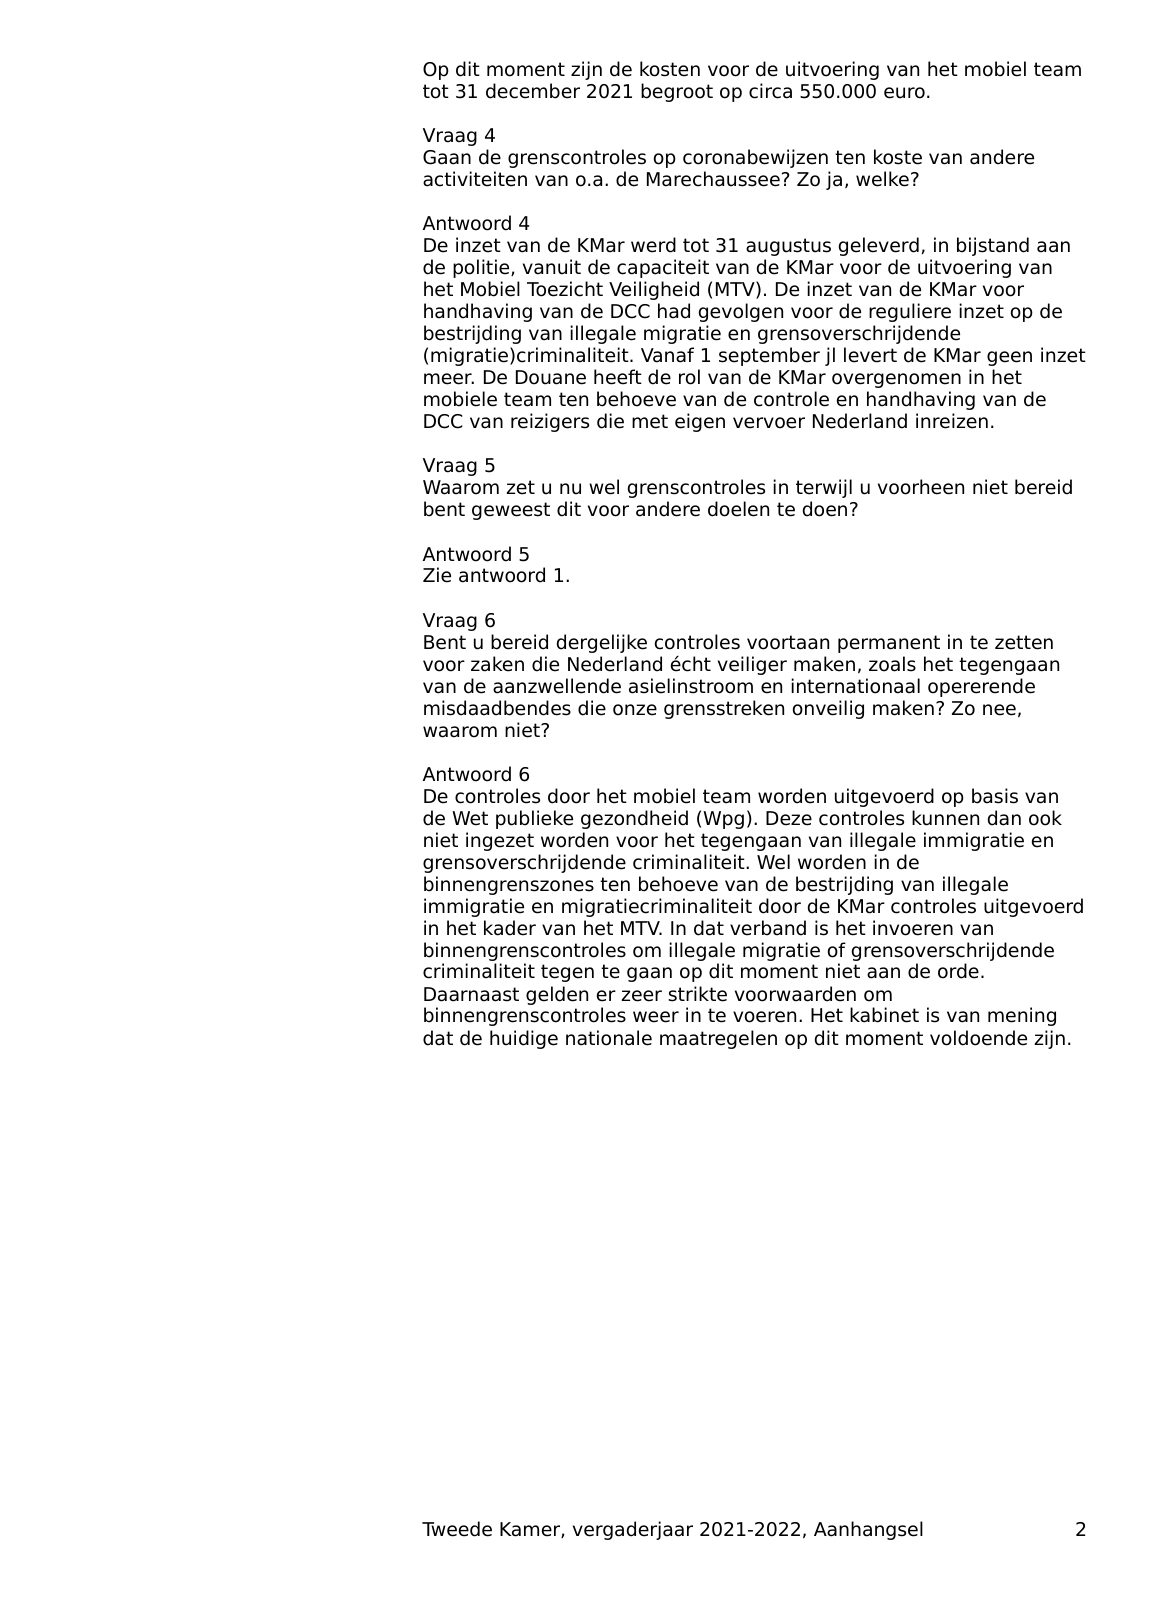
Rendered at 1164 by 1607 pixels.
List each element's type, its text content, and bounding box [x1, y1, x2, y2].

text Antwoord 4 [422, 213, 1087, 235]
text Antwoord 5 [422, 543, 1087, 565]
text Gaan de grenscontroles op coronabewijzen ten koste van andere activiteiten van o.a. de Marechaussee? Zo ja, welke? [422, 147, 1087, 191]
text Vraag 4 [422, 125, 1087, 147]
text Antwoord 6 [422, 764, 1087, 786]
text Waarom zet u nu wel grenscontroles in terwijl u voorheen niet bereid bent geweest dit voor andere doelen te doen? [422, 477, 1087, 521]
text De controles door het mobiel team worden uitgevoerd op basis van de Wet publieke gezondheid (Wpg). Deze controles kunnen dan ook niet ingezet worden voor het tegengaan van illegale immigratie en grensoverschrijdende criminaliteit. Wel worden in de binnengrenszones ten behoeve van de bestrijding van illegale immigratie en migratiecriminaliteit door de KMar controles uitgevoerd in het kader van het MTV. In dat verband is het invoeren van binnengrenscontroles om illegale migratie of grensoverschrijdende criminaliteit tegen te gaan op dit moment niet aan de orde. Daarnaast gelden er zeer strikte voorwaarden om binnengrenscontroles weer in te voeren. Het kabinet is van mening dat de huidige nationale maatregelen op dit moment voldoende zijn. [422, 786, 1087, 1049]
text Vraag 5 [422, 455, 1087, 477]
text De inzet van de KMar werd tot 31 augustus geleverd, in bijstand aan de politie, vanuit de capaciteit van de KMar voor de uitvoering van het Mobiel Toezicht Veiligheid (MTV). De inzet van de KMar voor handhaving van de DCC had gevolgen voor de reguliere inzet op de bestrijding van illegale migratie en grensoverschrijdende (migratie)criminaliteit. Vanaf 1 september jl levert de KMar geen inzet meer. De Douane heeft de rol van de KMar overgenomen in het mobiele team ten behoeve van de controle en handhaving van de DCC van reizigers die met eigen vervoer Nederland inreizen. [422, 235, 1087, 433]
text Op dit moment zijn de kosten voor de uitvoering van het mobiel team tot 31 december 2021 begroot op circa 550.000 euro. [422, 59, 1087, 103]
text Zie antwoord 1. [422, 565, 1087, 587]
text Bent u bereid dergelijke controles voortaan permanent in te zetten voor zaken die Nederland écht veiliger maken, zoals het tegengaan van de aanzwellende asielinstroom en internationaal opererende misdaadbendes die onze grensstreken onveilig maken? Zo nee, waarom niet? [422, 632, 1087, 741]
text Vraag 6 [422, 609, 1087, 632]
